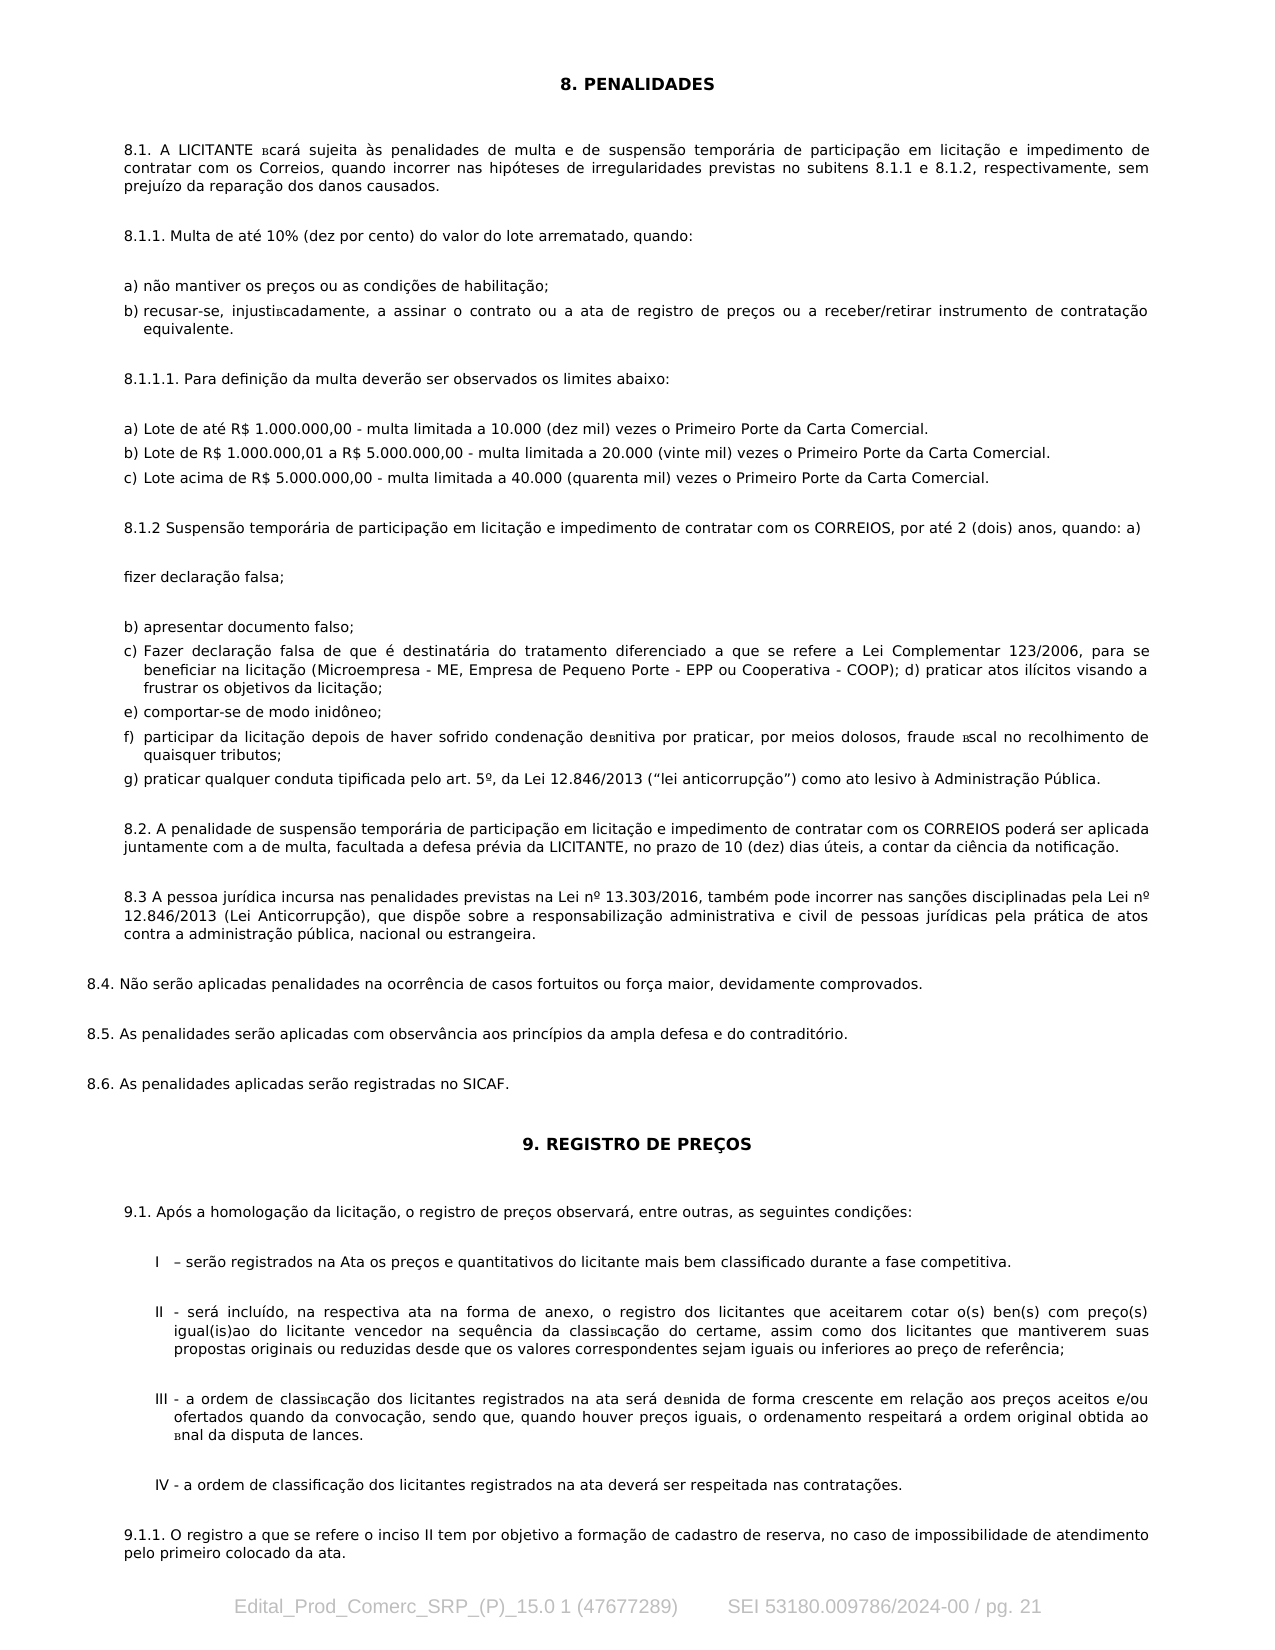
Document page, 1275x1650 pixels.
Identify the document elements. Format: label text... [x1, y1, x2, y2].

list não mantiver os preços ou as condições de habilitação; [124, 278, 1151, 295]
list participar da licitação depois de haver sofrido condenação denitiva por praticar, por meios dolosos, fraude scal no recolhimento de quaisquer tributos; [124, 728, 1151, 763]
list Não serão aplicadas penalidades na ocorrência de casos fortuitos ou força maior, devidamente comprovados. [87, 976, 1151, 993]
list As penalidades aplicadas serão registradas no SICAF. [87, 1076, 1151, 1093]
list recusar-se, injusticadamente, a assinar o contrato ou a ata de registro de preços ou a receber/retirar instrumento de contratação equivalente. [124, 302, 1151, 338]
list praticar qualquer conduta tipificada pelo art. 5º, da Lei 12.846/2013 (“lei anticorrupção”) como ato lesivo à Administração Pública. [124, 771, 1151, 788]
list apresentar documento falso; [124, 619, 1151, 636]
text 8.3 A pessoa jurídica incursa nas penalidades previstas na Lei nº 13.303/2016, também pode incorrer nas sanções disciplinadas pela Lei nº 12.846/2013 (Lei Anticorrupção), que dispõe sobre a responsabilização administrativa e civil de pessoas jurídicas pela prática de atos contra a administração pública, nacional ou estrangeira. [124, 889, 1151, 943]
list As penalidades serão aplicadas com observância aos princípios da ampla defesa e do contraditório. [87, 1026, 1151, 1043]
text 8.1.1. Multa de até 10% (dez por cento) do valor do lote arrematado, quando: [124, 228, 1151, 245]
list - a ordem de classicação dos licitantes registrados na ata será denida de forma crescente em relação aos preços aceitos e/ou ofertados quando da convocação, sendo que, quando houver preços iguais, o ordenamento respeitará a ordem original obtida ao nal da disputa de lances. [155, 1391, 1151, 1444]
list Lote acima de R$ 5.000.000,00 - multa limitada a 40.000 (quarenta mil) vezes o Primeiro Porte da Carta Comercial. [124, 470, 1151, 487]
text 8.2. A penalidade de suspensão temporária de participação em licitação e impedimento de contratar com os CORREIOS poderá ser aplicada juntamente com a de multa, facultada a defesa prévia da LICITANTE, no prazo de 10 (dez) dias úteis, a contar da ciência da notificação. [124, 821, 1151, 856]
text 8.1.2 Suspensão temporária de participação em licitação e impedimento de contratar com os CORREIOS, por até 2 (dois) anos, quando: a) fizer declaração falsa; [124, 520, 1142, 586]
text 9.1. Após a homologação da licitação, o registro de preços observará, entre outras, as seguintes condições: [124, 1204, 1151, 1221]
text 9.1.1. O registro a que se refere o inciso II tem por objetivo a formação de cadastro de reserva, no caso de impossibilidade de atendimento pelo primeiro colocado da ata. [124, 1527, 1151, 1562]
text 8.1. A LICITANTE cará sujeita às penalidades de multa e de suspensão temporária de participação em licitação e impedimento de contratar com os Correios, quando incorrer nas hipóteses de irregularidades previstas no subitens 8.1.1 e 8.1.2, respectivamente, sem prejuízo da reparação dos danos causados. [124, 142, 1151, 195]
list Lote de R$ 1.000.000,01 a R$ 5.000.000,00 - multa limitada a 20.000 (vinte mil) vezes o Primeiro Porte da Carta Comercial. [124, 445, 1151, 462]
text 8.1.1.1. Para definição da multa deverão ser observados os limites abaixo: [124, 371, 1151, 388]
list Fazer declaração falsa de que é destinatária do tratamento diferenciado a que se refere a Lei Complementar 123/2006, para se beneficiar na licitação (Microempresa - ME, Empresa de Pequeno Porte - EPP ou Cooperativa - COOP); d) praticar atos ilícitos visando a frustrar os objetivos da licitação; [124, 643, 1151, 697]
list - a ordem de classificação dos licitantes registrados na ata deverá ser respeitada nas contratações. [155, 1477, 1151, 1494]
subtitle 9. REGISTRO DE PREÇOS [119, 1135, 1154, 1154]
list – serão registrados na Ata os preços e quantitativos do licitante mais bem classificado durante a fase competitiva. [155, 1254, 1151, 1271]
subtitle 8. PENALIDADES [119, 75, 1155, 94]
list - será incluído, na respectiva ata na forma de anexo, o registro dos licitantes que aceitarem cotar o(s) ben(s) com preço(s) igual(is)ao do licitante vencedor na sequência da classicação do certame, assim como dos licitantes que mantiverem suas propostas originais ou reduzidas desde que os valores correspondentes sejam iguais ou inferiores ao preço de referência; [155, 1304, 1151, 1358]
list comportar-se de modo inidôneo; [124, 704, 1151, 721]
list Lote de até R$ 1.000.000,00 - multa limitada a 10.000 (dez mil) vezes o Primeiro Porte da Carta Comercial. [124, 421, 1151, 438]
